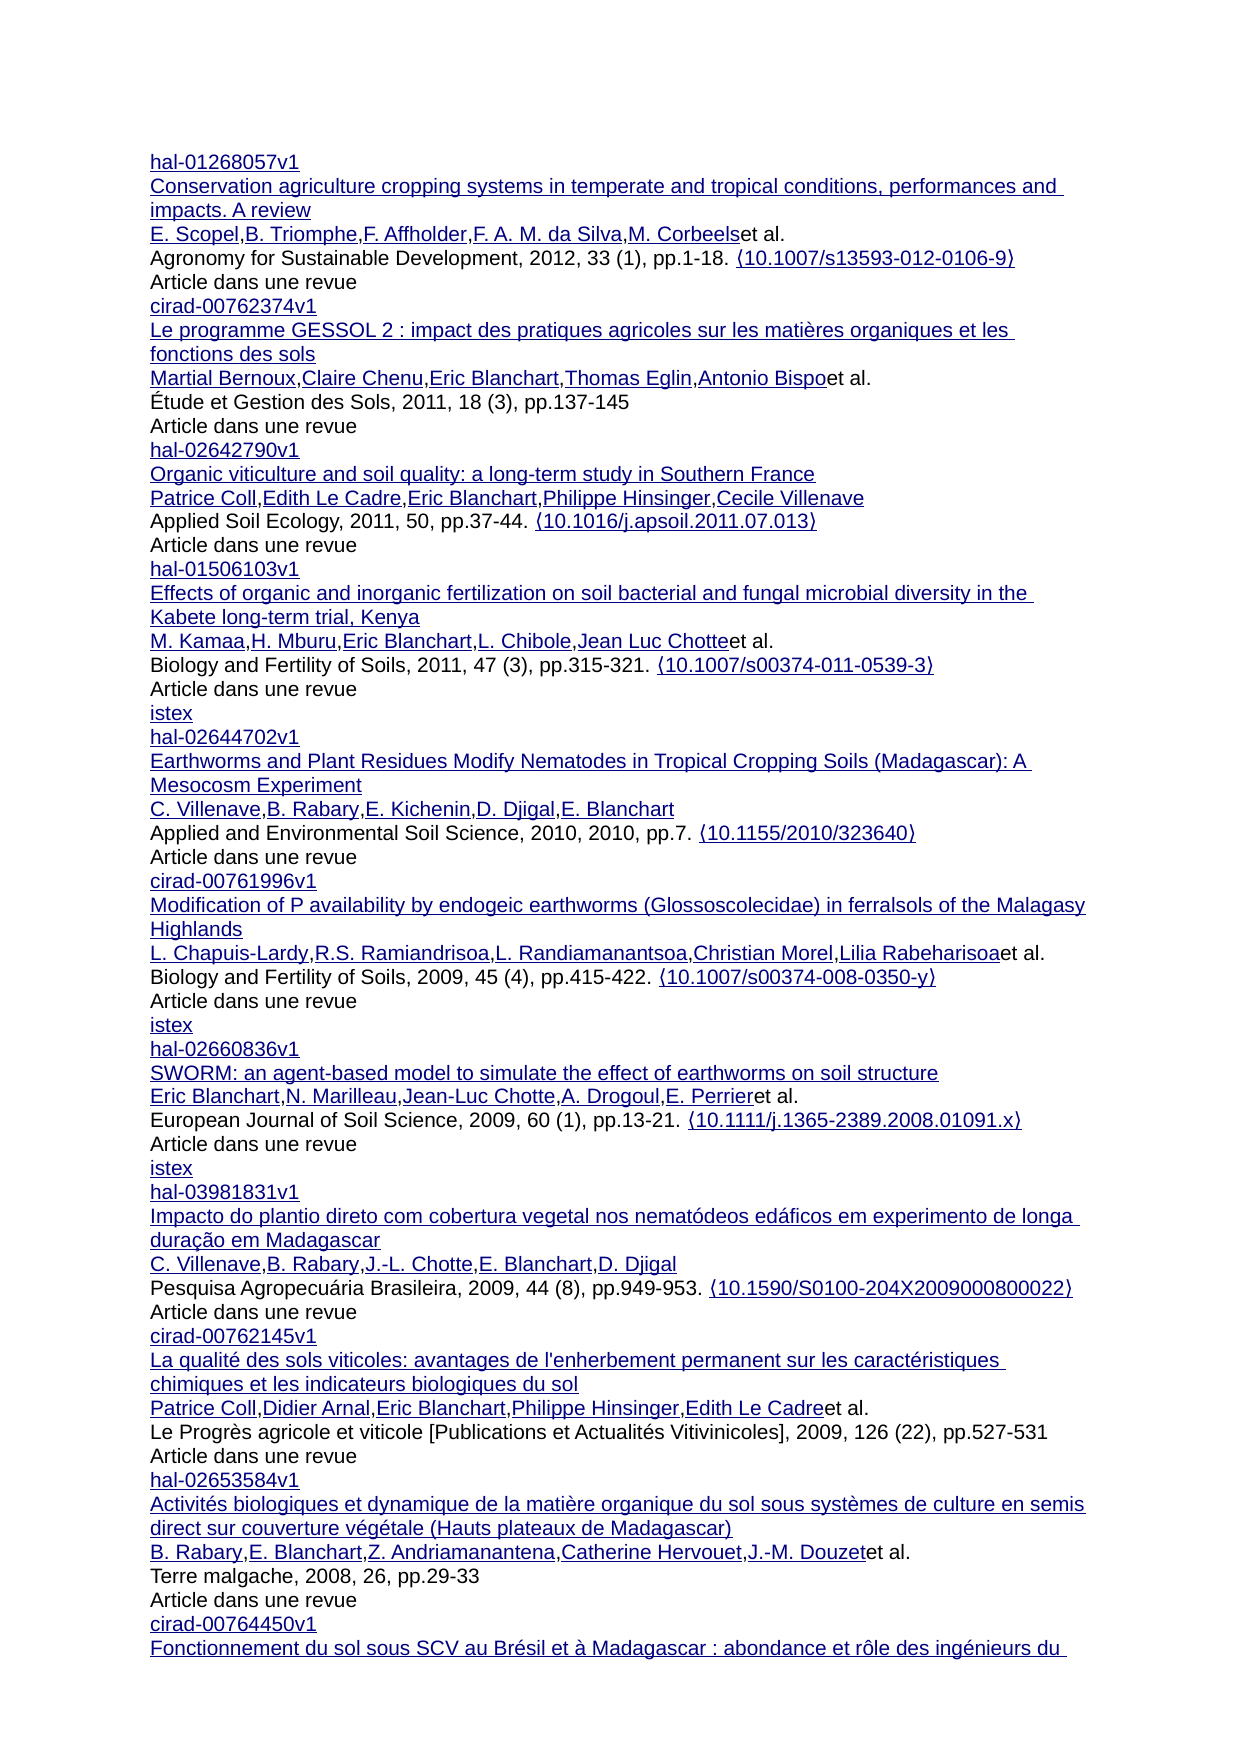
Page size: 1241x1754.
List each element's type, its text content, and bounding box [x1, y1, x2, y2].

table_cell La qualité des sols viticoles: avantages de l'enherbement permanent sur les caractéristiques chimiques et les indicateurs biologiques du sol Patrice Coll,Didier Arnal,Eric Blanchart,Philippe Hinsinger,Edith Le Cadreet al. Le Progrès agricole et viticole [Publications et Actualités Vitivinicoles], 2009, 126 (22), pp.527-531 Article dans une revue hal-02653584v1 [150, 1348, 1090, 1492]
table_cell Impacto do plantio direto com cobertura vegetal nos nematódeos edáficos em experimento de longa duração em Madagascar C. Villenave,B. Rabary,J.-L. Chotte,E. Blanchart,D. Djigal Pesquisa Agropecuária Brasileira, 2009, 44 (8), pp.949-953. ⟨10.1590/S0100-204X2009000800022⟩ Article dans une revue cirad-00762145v1 [150, 1204, 1090, 1348]
table_cell Activités biologiques et dynamique de la matière organique du sol sous systèmes de culture en semis direct sur couverture végétale (Hauts plateaux de Madagascar) B. Rabary,E. Blanchart,Z. Andriamanantena,Catherine Hervouet,J.-M. Douzetet al. Terre malgache, 2008, 26, pp.29-33 Article dans une revue cirad-00764450v1 [150, 1492, 1090, 1635]
table_cell hal-01268057v1 [150, 150, 1090, 174]
table_cell Modification of P availability by endogeic earthworms (Glossoscolecidae) in ferralsols of the Malagasy Highlands L. Chapuis-Lardy,R.S. Ramiandrisoa,L. Randiamanantsoa,Christian Morel,Lilia Rabeharisoaet al. Biology and Fertility of Soils, 2009, 45 (4), pp.415-422. ⟨10.1007/s00374-008-0350-y⟩ Article dans une revue istex hal-02660836v1 [150, 893, 1090, 1060]
table_cell Effects of organic and inorganic fertilization on soil bacterial and fungal microbial diversity in the Kabete long-term trial, Kenya M. Kamaa,H. Mburu,Eric Blanchart,L. Chibole,Jean Luc Chotteet al. Biology and Fertility of Soils, 2011, 47 (3), pp.315-321. ⟨10.1007/s00374-011-0539-3⟩ Article dans une revue istex hal-02644702v1 [150, 581, 1090, 749]
table_cell SWORM: an agent-based model to simulate the effect of earthworms on soil structure Eric Blanchart,N. Marilleau,Jean-Luc Chotte,A. Drogoul,E. Perrieret al. European Journal of Soil Science, 2009, 60 (1), pp.13-21. ⟨10.1111/j.1365-2389.2008.01091.x⟩ Article dans une revue istex hal-03981831v1 [150, 1060, 1090, 1204]
table_cell Conservation agriculture cropping systems in temperate and tropical conditions, performances and impacts. A review E. Scopel,B. Triomphe,F. Affholder,F. A. M. da Silva,M. Corbeelset al. Agronomy for Sustainable Development, 2012, 33 (1), pp.1-18. ⟨10.1007/s13593-012-0106-9⟩ Article dans une revue cirad-00762374v1 [150, 174, 1090, 318]
table_cell Organic viticulture and soil quality: a long-term study in Southern France Patrice Coll,Edith Le Cadre,Eric Blanchart,Philippe Hinsinger,Cecile Villenave Applied Soil Ecology, 2011, 50, pp.37-44. ⟨10.1016/j.apsoil.2011.07.013⟩ Article dans une revue hal-01506103v1 [150, 461, 1090, 581]
table_cell Le programme GESSOL 2 : impact des pratiques agricoles sur les matières organiques et les fonctions des sols Martial Bernoux,Claire Chenu,Eric Blanchart,Thomas Eglin,Antonio Bispoet al. Étude et Gestion des Sols, 2011, 18 (3), pp.137-145 Article dans une revue hal-02642790v1 [150, 318, 1090, 461]
table_cell Earthworms and Plant Residues Modify Nematodes in Tropical Cropping Soils (Madagascar): A Mesocosm Experiment C. Villenave,B. Rabary,E. Kichenin,D. Djigal,E. Blanchart Applied and Environmental Soil Science, 2010, 2010, pp.7. ⟨10.1155/2010/323640⟩ Article dans une revue cirad-00761996v1 [150, 749, 1090, 893]
table_cell Fonctionnement du sol sous SCV au Brésil et à Madagascar : abondance et rôle des ingénieurs du [150, 1635, 1090, 1659]
